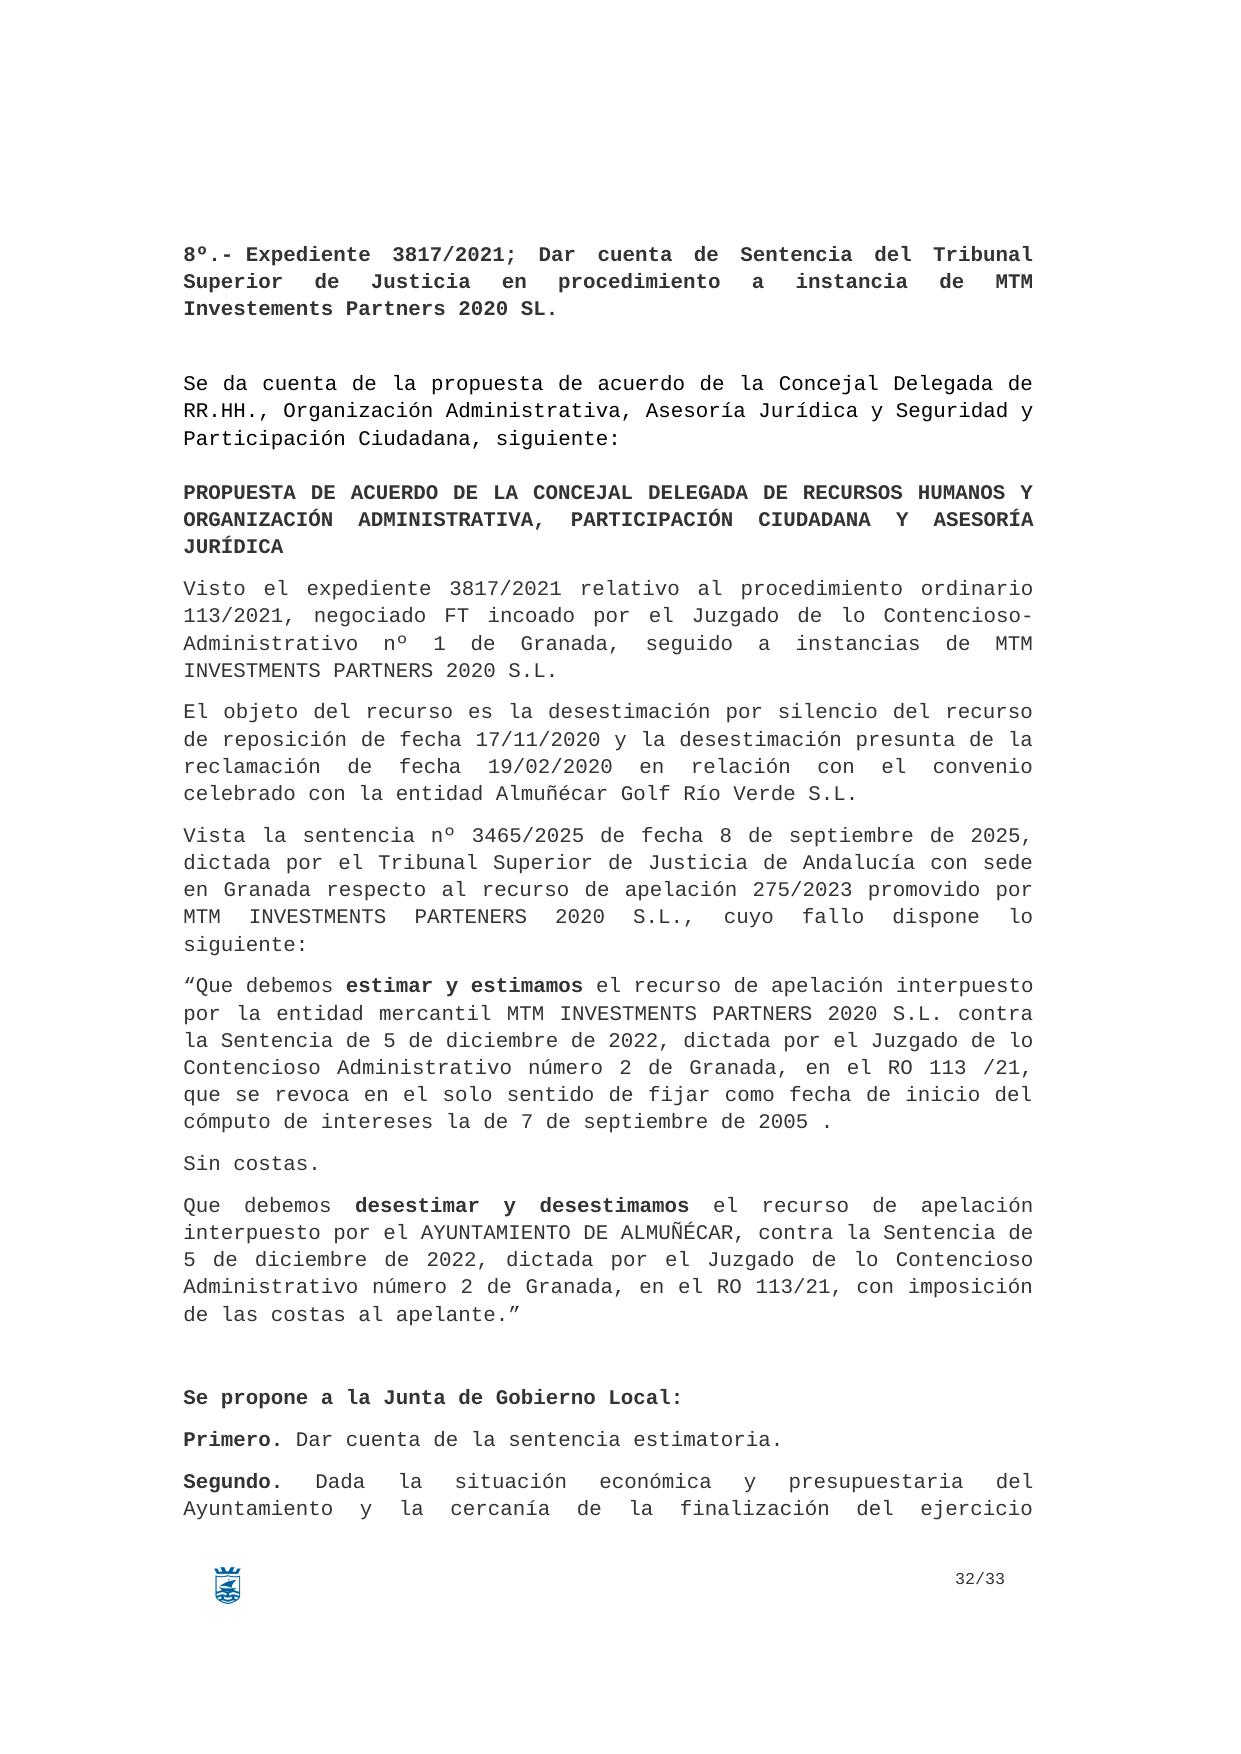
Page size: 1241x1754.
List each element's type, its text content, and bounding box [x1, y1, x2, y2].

text El objeto del recurso es la desestimación por silencio del recurso de reposición de fecha 17/11/2020 y la desestimación presunta de la reclamación de fecha 19/02/2020 en relación con el convenio celebrado con la entidad Almuñécar Golf Río Verde S.L. [183, 701, 1033, 807]
text PROPUESTA DE ACUERDO DE LA CONCEJAL DELEGADA DE RECURSOS HUMANOS Y ORGANIZACIÓN ADMINISTRATIVA, PARTICIPACIÓN CIUDADANA Y ASESORÍA JURÍDICA [183, 482, 1033, 560]
text Vista la sentencia nº 3465/2025 de fecha 8 de septiembre de 2025, dictada por el Tribunal Superior de Justicia de Andalucía con sede en Granada respecto al recurso de apelación 275/2023 promovido por MTM INVESTMENTS PARTENERS 2020 S.L., cuyo fallo dispone lo siguiente: [183, 825, 1033, 957]
text “Que debemos estimar y estimamos el recurso de apelación interpuesto por la entidad mercantil MTM INVESTMENTS PARTNERS 2020 S.L. contra la Sentencia de 5 de diciembre de 2022, dictada por el Juzgado de lo Contencioso Administrativo número 2 de Granada, en el RO 113 /21, que se revoca en el solo sentido de fijar como fecha de inicio del cómputo de intereses la de 7 de septiembre de 2005 . [183, 975, 1033, 1135]
text Que debemos desestimar y desestimamos el recurso de apelación interpuesto por el AYUNTAMIENTO DE ALMUÑÉCAR, contra la Sentencia de 5 de diciembre de 2022, dictada por el Juzgado de lo Contencioso Administrativo número 2 de Granada, en el RO 113/21, con imposición de las costas al apelante.” [183, 1195, 1033, 1327]
subtitle Expediente 3817/2021; Dar cuenta de Sentencia del Tribunal Superior de Justicia en procedimiento a instancia de MTM Investements Partners 2020 SL. [183, 244, 1033, 322]
text Segundo. Dada la situación económica y presupuestaria del Ayuntamiento y la cercanía de la finalización del ejercicio [183, 1471, 1033, 1521]
text Se propone a la Junta de Gobierno Local: [183, 1387, 1033, 1411]
text Primero. Dar cuenta de la sentencia estimatoria. [183, 1429, 1033, 1452]
text Sin costas. [183, 1153, 1033, 1177]
text Se da cuenta de la propuesta de acuerdo de la Concejal Delegada de RR.HH., Organización Administrativa, Asesoría Jurídica y Seguridad y Participación Ciudadana, siguiente: [183, 373, 1033, 451]
text Visto el expediente 3817/2021 relativo al procedimiento ordinario 113/2021, negociado FT incoado por el Juzgado de lo Contencioso-Administrativo nº 1 de Granada, seguido a instancias de MTM INVESTMENTS PARTNERS 2020 S.L. [183, 578, 1033, 683]
picture [211, 1562, 243, 1607]
